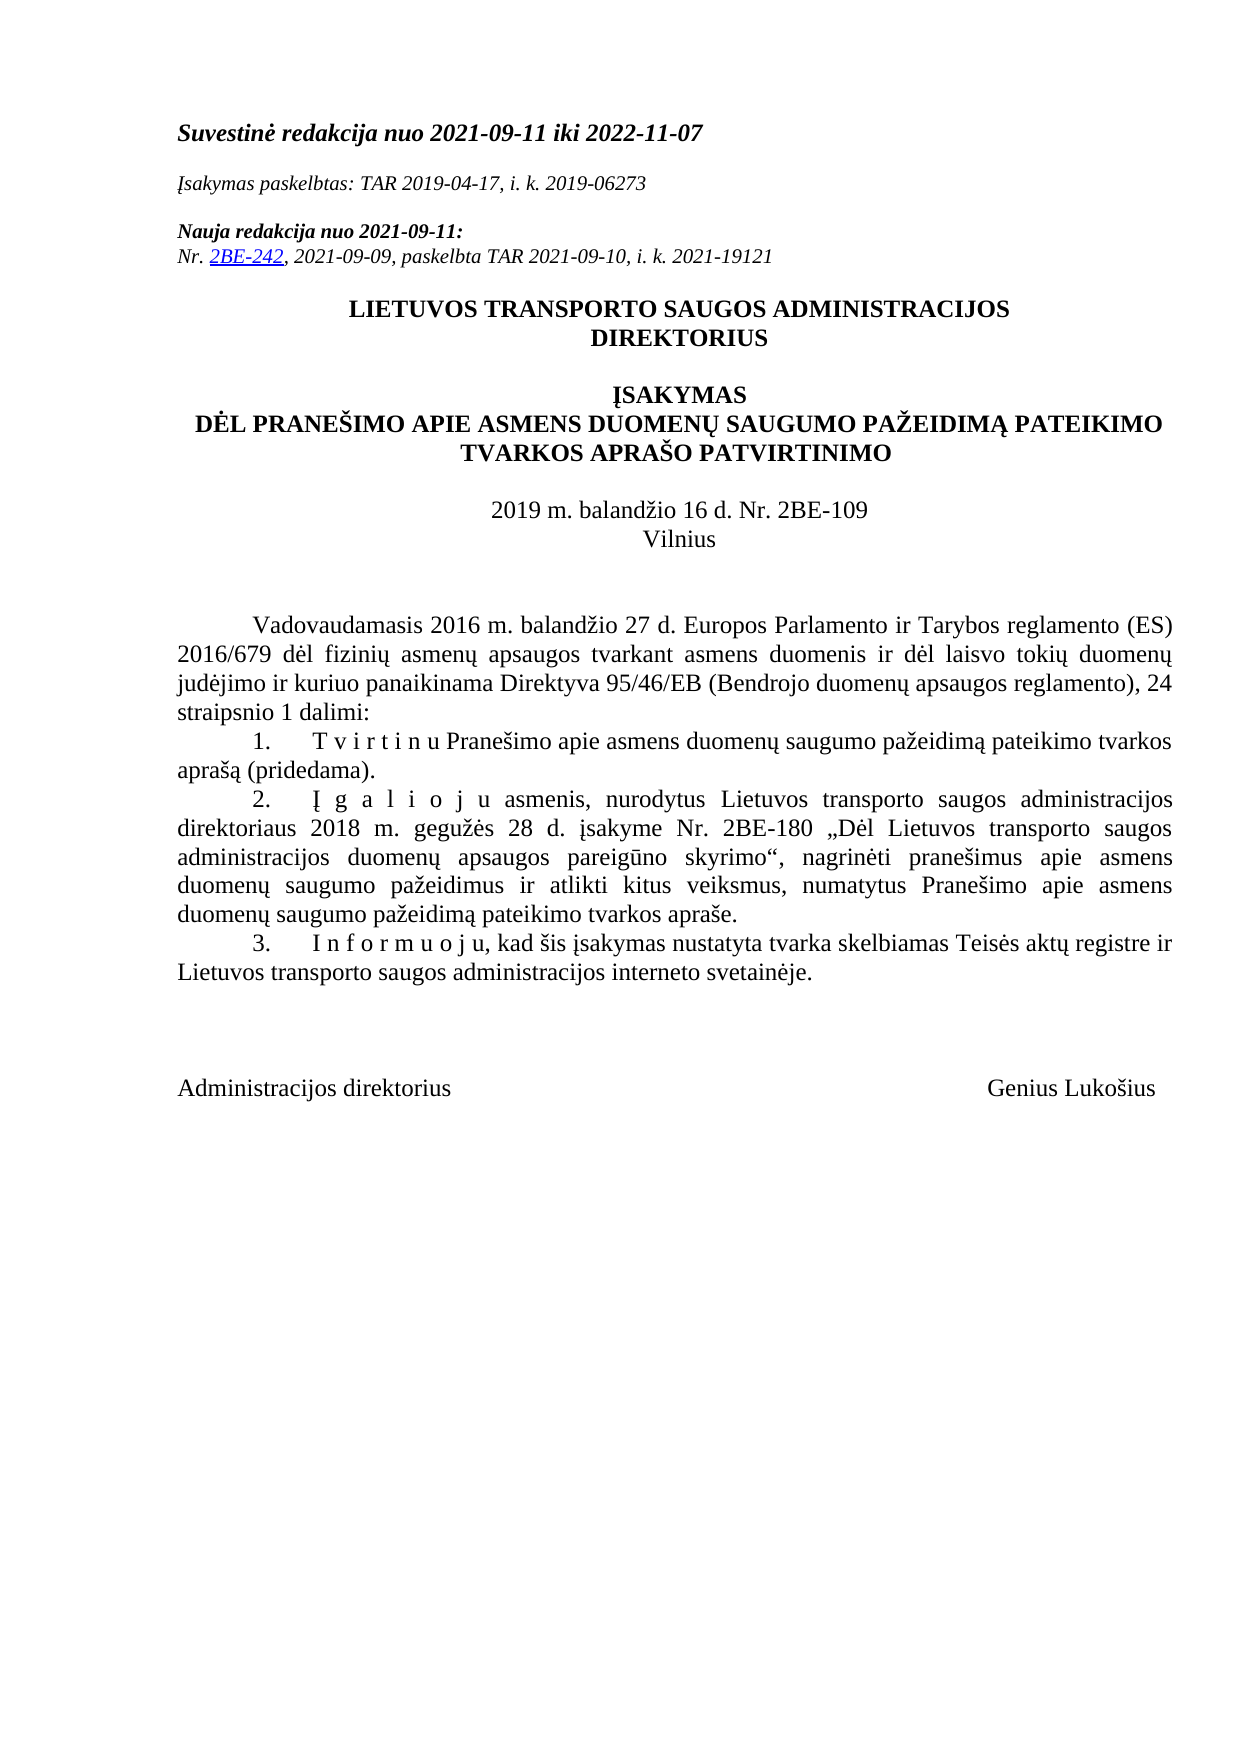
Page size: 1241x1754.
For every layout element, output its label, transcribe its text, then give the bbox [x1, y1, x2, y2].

text 1. T v i r t i n u Pranešimo apie asmens duomenų saugumo pažeidimą pateikimo tvarkos aprašą (pridedama). [177, 726, 1173, 784]
text Vadovaudamasis 2016 m. balandžio 27 d. Europos Parlamento ir Tarybos reglamento (ES) 2016/679 dėl fizinių asmenų apsaugos tvarkant asmens duomenis ir dėl laisvo tokių duomenų judėjimo ir kuriuo panaikinama Direktyva 95/46/EB (Bendrojo duomenų apsaugos reglamento), 24 straipsnio 1 dalimi: [177, 610, 1173, 726]
text Vilnius [177, 524, 1182, 553]
text Įsakymas paskelbtas: TAR 2019-04-17, i. k. 2019-06273 [177, 171, 1182, 195]
text Suvestinė redakcija nuo 2021-09-11 iki 2022-11-07 [177, 118, 1182, 147]
text Nauja redakcija nuo 2021-09-11: [177, 219, 1182, 243]
text Administracijos direktorius Genius Lukošius [177, 1073, 1182, 1102]
text DĖL PRANEŠIMO APIE ASMENS DUOMENŲ SAUGUMO PAŽEIDIMĄ PATEIKIMO TVARKOS APRAŠO PATVIRTINIMO [177, 409, 1182, 466]
text Nr. 2BE-242, 2021-09-09, paskelbta TAR 2021-09-10, i. k. 2021-19121 [177, 243, 1182, 268]
text LIETUVOS TRANSPORTO SAUGOS ADMINISTRACIJOS [177, 294, 1182, 323]
text DIREKTORIUS [177, 323, 1182, 351]
text 3. I n f o r m u o j u, kad šis įsakymas nustatyta tvarka skelbiamas Teisės aktų registre ir Lietuvos transporto saugos administracijos interneto svetainėje. [177, 929, 1173, 987]
text ĮSAKYMAS [177, 380, 1182, 409]
text 2019 m. balandžio 16 d. Nr. 2BE-109 [177, 495, 1182, 524]
text 2. Į g a l i o j u asmenis, nurodytus Lietuvos transporto saugos administracijos direktoriaus 2018 m. gegužės 28 d. įsakyme Nr. 2BE-180 „Dėl Lietuvos transporto saugos administracijos duomenų apsaugos pareigūno skyrimo“, nagrinėti pranešimus apie asmens duomenų saugumo pažeidimus ir atlikti kitus veiksmus, numatytus Pranešimo apie asmens duomenų saugumo pažeidimą pateikimo tvarkos apraše. [177, 784, 1173, 929]
